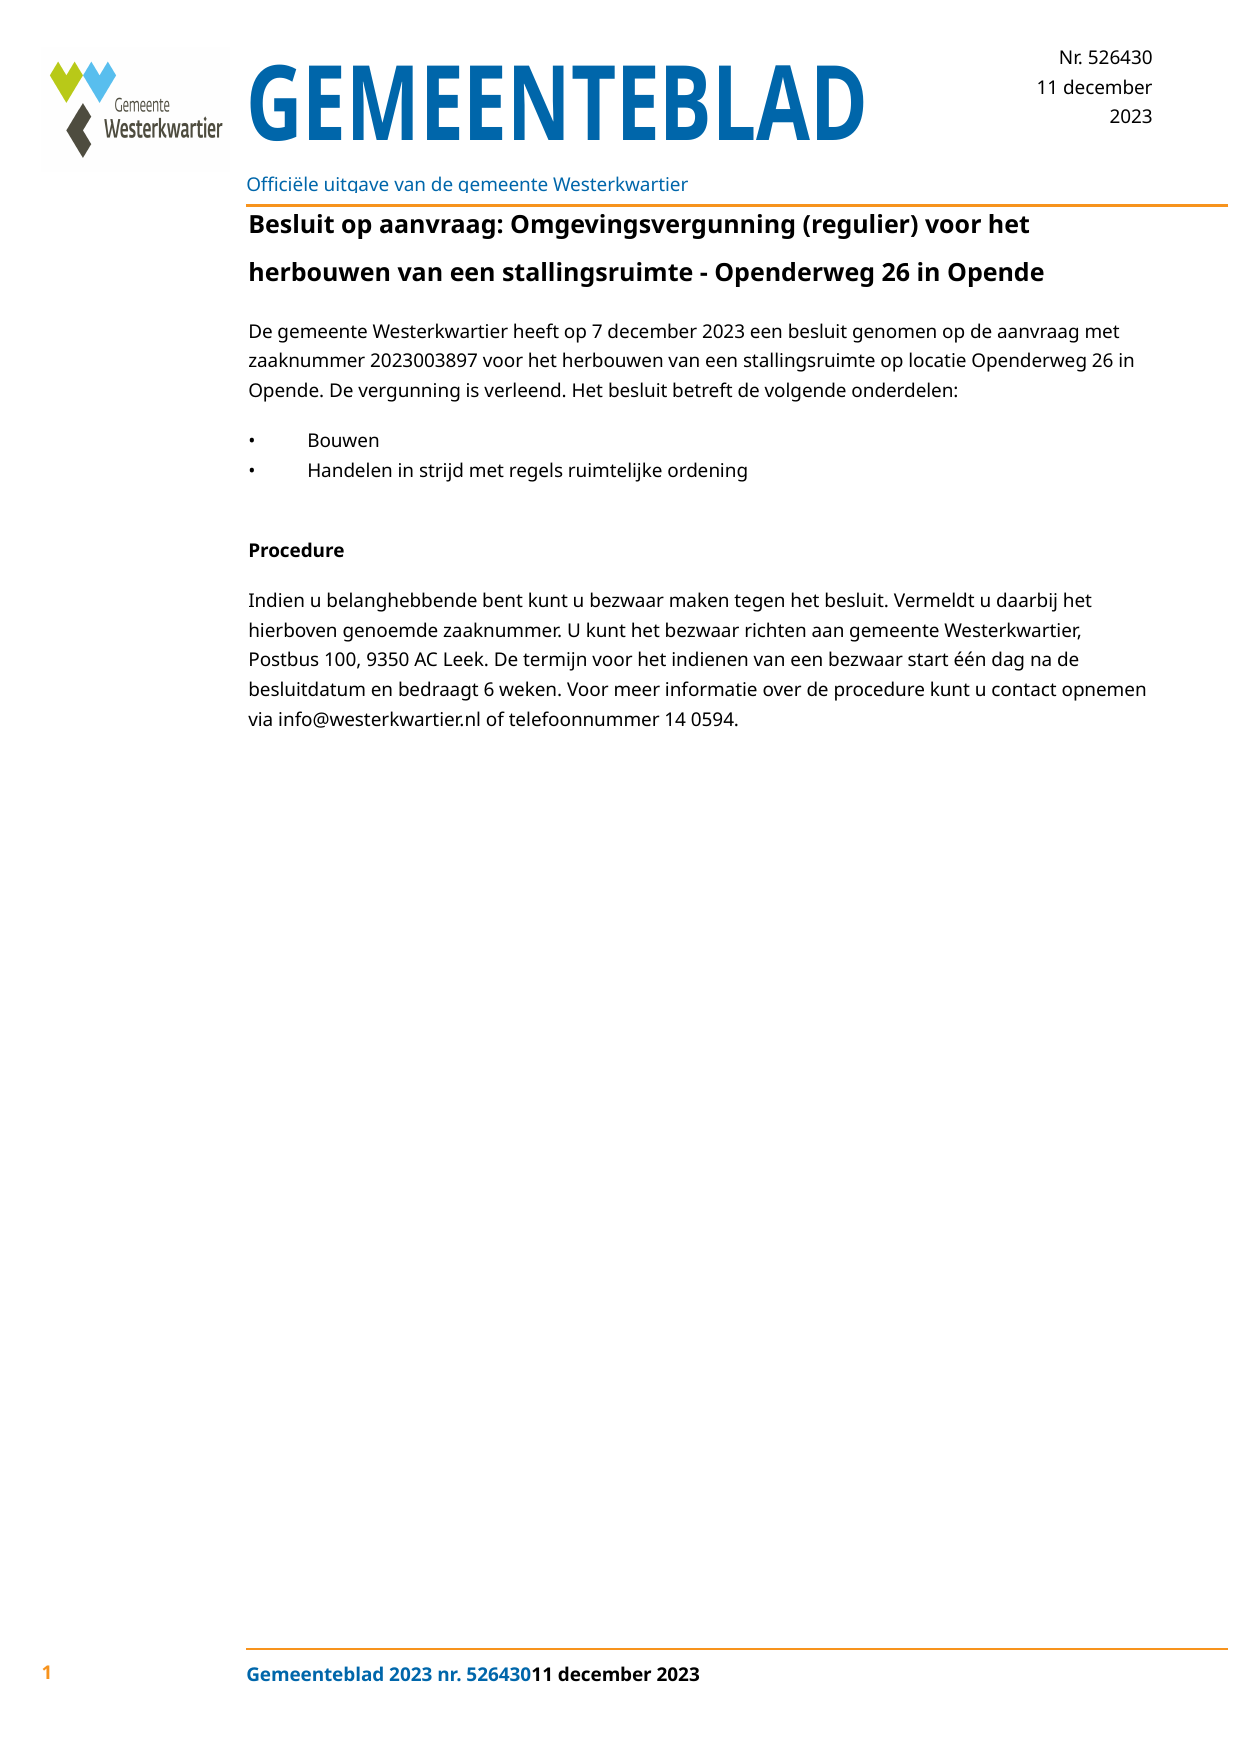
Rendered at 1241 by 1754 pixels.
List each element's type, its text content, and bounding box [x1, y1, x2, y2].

text De gemeente Westerkwartier heeft op 7 december 2023 een besluit genomen op de aanvraag met zaaknummer 2023003897 voor het herbouwen van een stallingsruimte op locatie Openderweg 26 in Opende. De vergunning is verleend. Het besluit betreft de volgende onderdelen: [248, 318, 1152, 403]
list Bouwen [248, 427, 1152, 453]
picture [41, 47, 231, 172]
text Procedure [248, 537, 1152, 563]
text Besluit op aanvraag: Omgevingsvergunning (regulier) voor het herbouwen van een stallingsruimte - Openderweg 26 in Opende [248, 207, 1152, 288]
list Handelen in strijd met regels ruimtelijke ordening [248, 457, 1152, 483]
text Indien u belanghebbende bent kunt u bezwaar maken tegen het besluit. Vermeldt u daarbij het hierboven genoemde zaaknummer. U kunt het bezwaar richten aan gemeente Westerkwartier, Postbus 100, 9350 AC Leek. De termijn voor het indienen van een bezwaar start één dag na de besluitdatum en bedraagt 6 weken. Voor meer informatie over de procedure kunt u contact opnemen via info@westerkwartier.nl of telefoonnummer 14 0594. [248, 587, 1152, 732]
